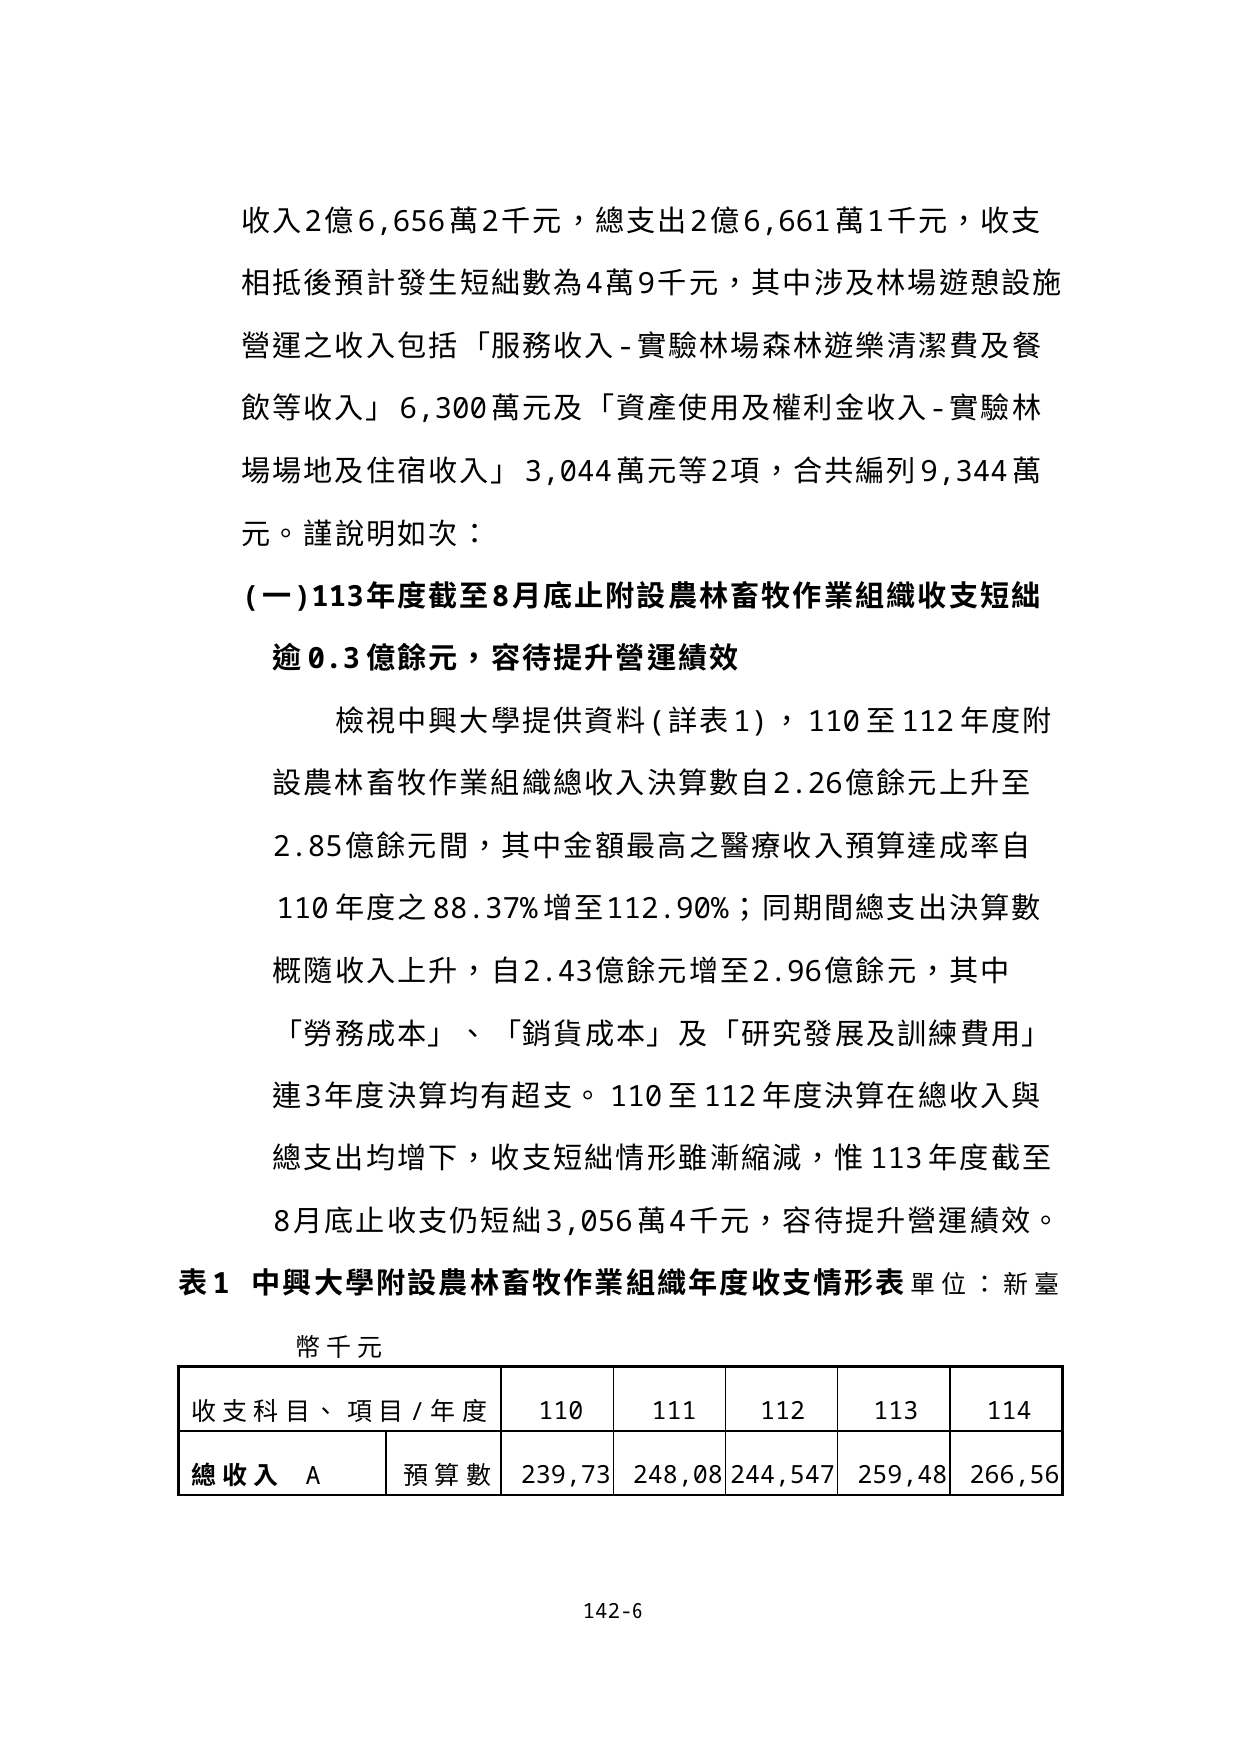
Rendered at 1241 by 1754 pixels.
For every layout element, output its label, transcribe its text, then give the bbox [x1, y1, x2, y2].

table_header 113 [838, 1368, 949, 1430]
table_cell 239,73 [502, 1432, 613, 1494]
text 收入2億6,656萬2千元，總支出2億6,661萬1千元，收支相抵後預計發生短絀數為4萬9千元，其中涉及林場遊憩設施營運之收入包括「服務收入-實驗林場森林遊樂清潔費及餐飲等收入」6,300萬元及「資產使用及權利金收入-實驗林場場地及住宿收入」3,044萬元等2項，合共編列9,344萬元。謹說明如次： [236, 177, 1063, 552]
table_cell 244,547 [726, 1432, 837, 1494]
table_cell 259,48 [838, 1432, 949, 1494]
text (一)113年度截至8月底止附設農林畜牧作業組織收支短絀逾0.3億餘元，容待提升營運績效 [236, 552, 1063, 677]
table_cell 總收入 A [180, 1432, 385, 1494]
table_header 110 [502, 1368, 613, 1430]
text 檢視中興大學提供資料(詳表1)，110至112年度附設農林畜牧作業組織總收入決算數自2.26億餘元上升至2.85億餘元間，其中金額最高之醫療收入預算達成率自110年度之88.37%增至112.90%；同期間總支出決算數概隨收入上升，自2.43億餘元增至2.96億餘元，其中「勞務成本」、「銷貨成本」及「研究發展及訓練費用」連3年度決算均有超支。110至112年度決算在總收入與總支出均增下，收支短絀情形雖漸縮減，惟113年度截至8月底止收支仍短絀3,056萬4千元，容待提升營運績效。 [266, 677, 1063, 1240]
text 表1 中興大學附設農林畜牧作業組織年度收支情形表單位：新臺幣千元 [176, 1240, 1063, 1365]
table_cell 266,56 [951, 1432, 1061, 1494]
table_cell 248,08 [614, 1432, 725, 1494]
table_cell 預算數 [387, 1432, 500, 1494]
table_header 111 [614, 1368, 725, 1430]
table_header 114 [951, 1368, 1061, 1430]
table_header 收支科目、項目/年度 [180, 1368, 500, 1430]
table_header 112 [726, 1368, 837, 1430]
